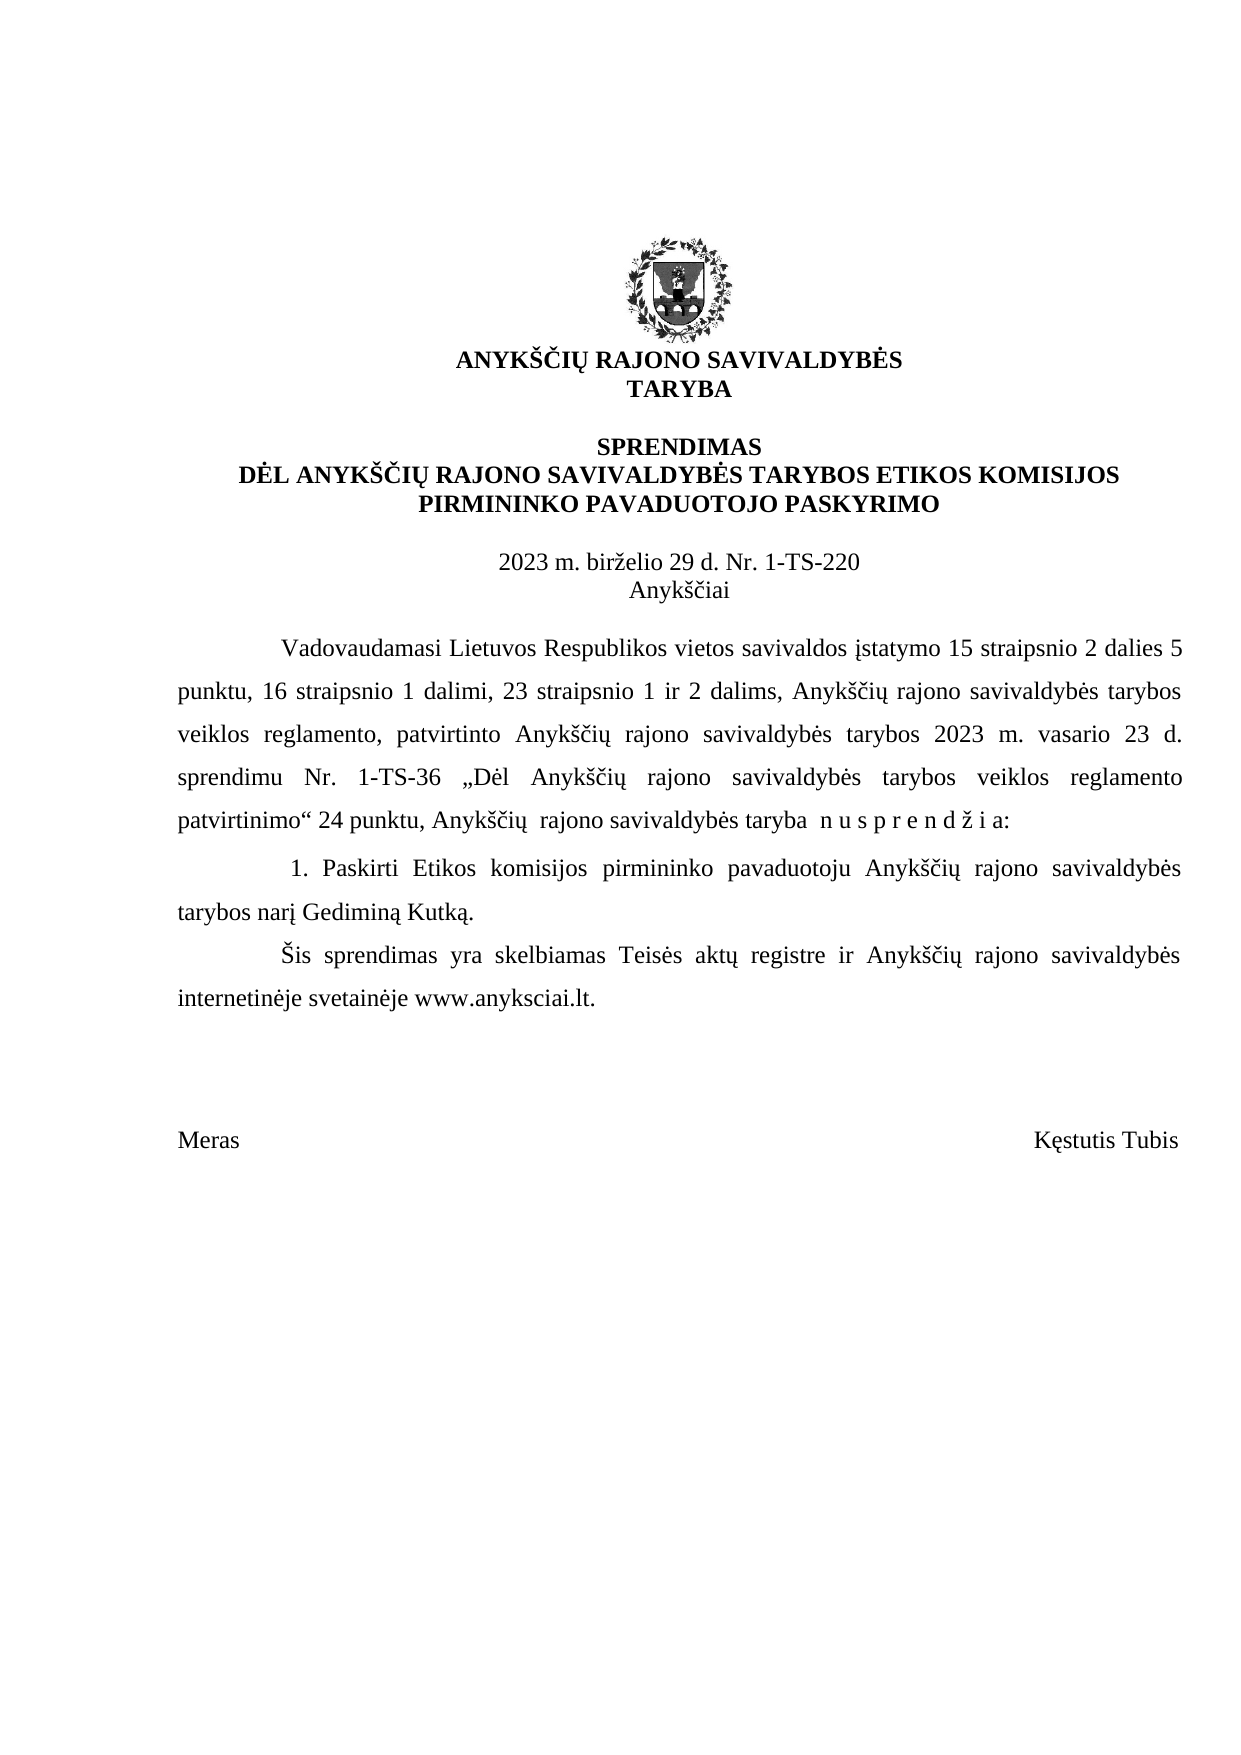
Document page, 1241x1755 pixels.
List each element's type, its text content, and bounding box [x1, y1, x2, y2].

text 2023 m. birželio 29 d. Nr. 1-TS-220 [177, 547, 1181, 576]
text TARYBA [177, 374, 1181, 403]
text Vadovaudamasi Lietuvos Respublikos vietos savivaldos įstatymo 15 straipsnio 2 dalies 5 punktu, 16 straipsnio 1 dalimi, 23 straipsnio 1 ir 2 dalims, Anykščių rajono savivaldybės tarybos veiklos reglamento, patvirtinto Anykščių rajono savivaldybės tarybos 2023 m. vasario 23 d. sprendimu Nr. 1-TS-36 „Dėl Anykščių rajono savivaldybės tarybos veiklos reglamento patvirtinimo“ 24 punktu, Anykščių rajono savivaldybės taryba n u s p r e n d ž i a: [177, 633, 1183, 834]
text Šis sprendimas yra skelbiamas Teisės aktų registre ir Anykščių rajono savivaldybės internetinėje svetainėje www.anyksciai.lt. [177, 940, 1181, 1012]
text Anykščiai [177, 576, 1181, 604]
text Meras Kęstutis Tubis [177, 1125, 1181, 1154]
text 1. Paskirti Etikos komisijos pirmininko pavaduotoju Anykščių rajono savivaldybės tarybos narį Gediminą Kutką. [177, 849, 1181, 925]
text SPRENDIMAS [177, 432, 1181, 461]
text ANYKŠČIŲ RAJONO SAVIVALDYBĖS [177, 346, 1181, 374]
text DĖL ANYKŠČIŲ RAJONO SAVIVALDYBĖS TARYBOS ETIKOS KOMISIJOS PIRMININKO PAVADUOTOJO PASKYRIMO [177, 461, 1181, 518]
